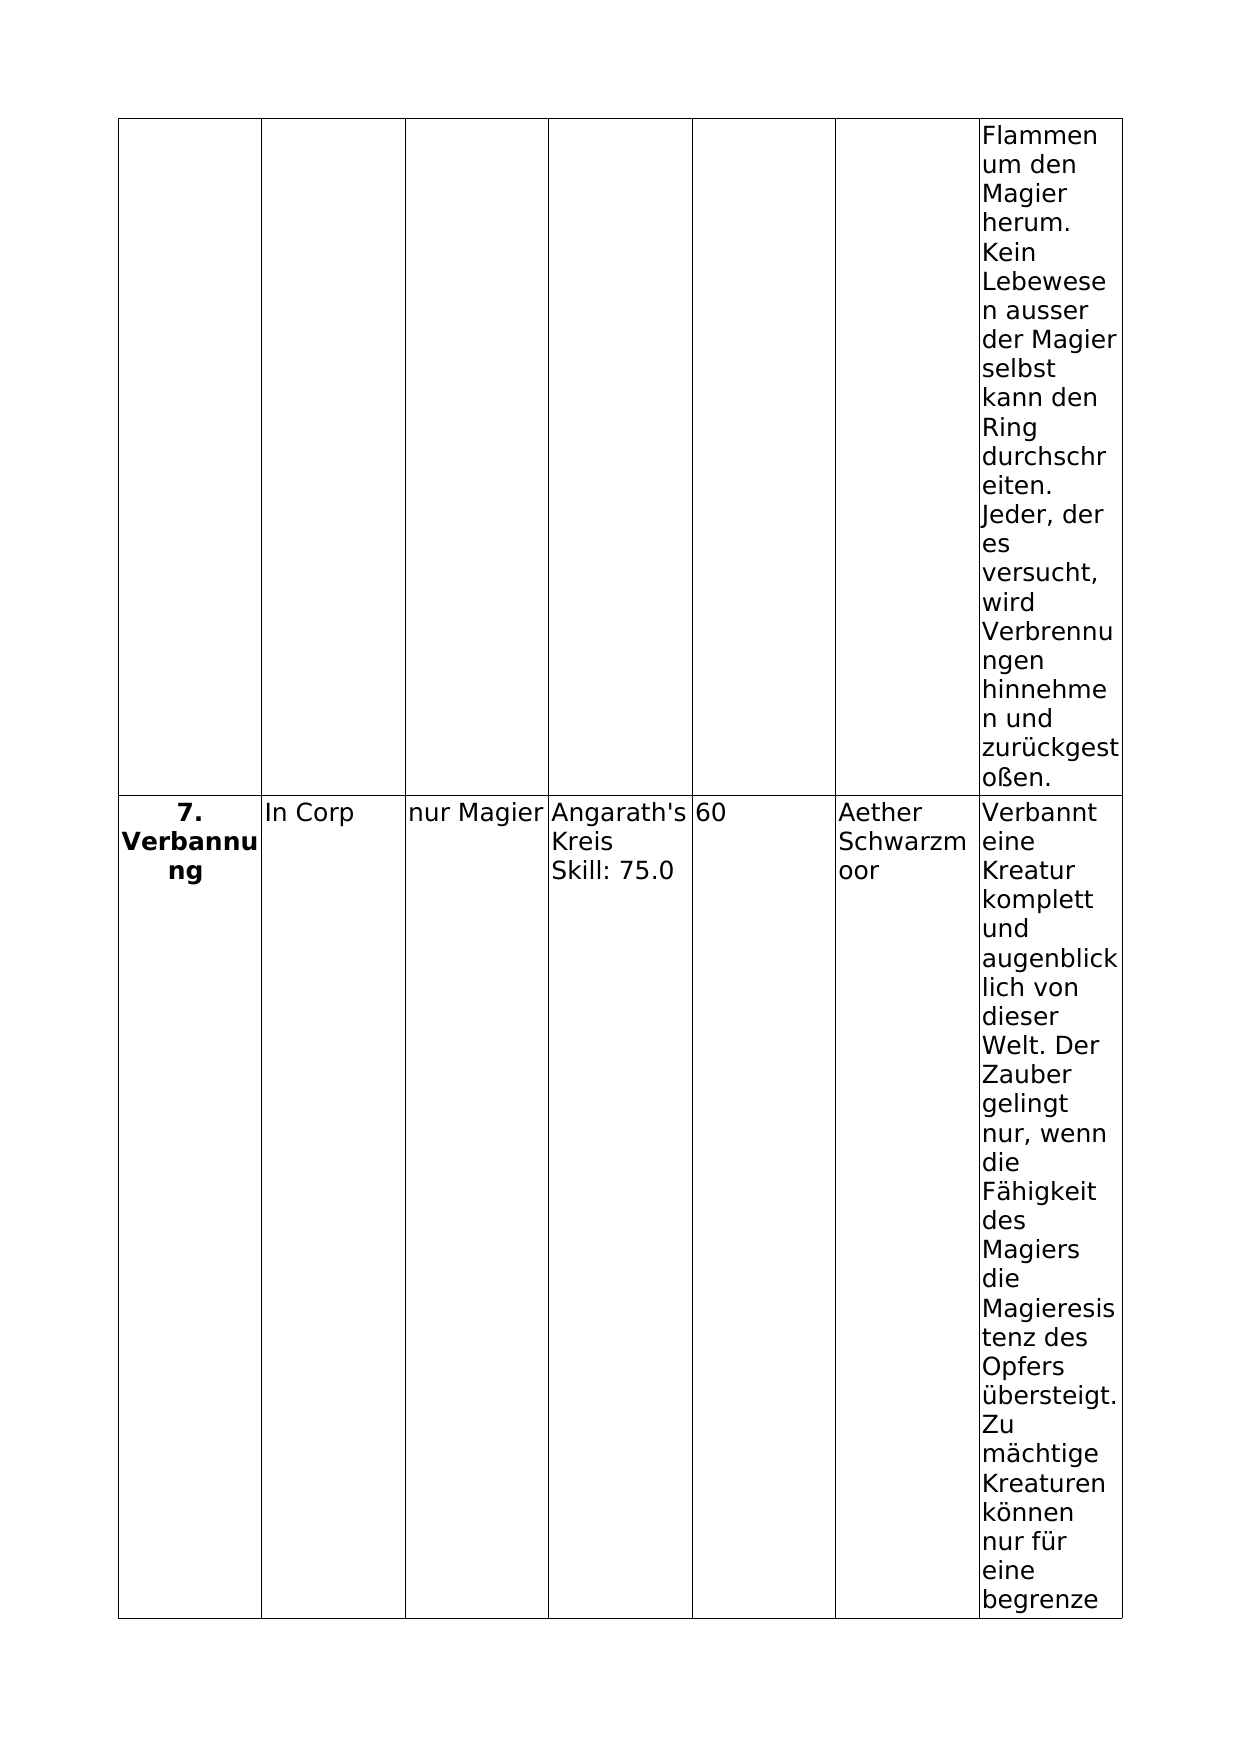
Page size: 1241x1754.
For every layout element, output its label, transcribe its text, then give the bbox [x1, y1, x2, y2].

table_cell 7. Verbannung [119, 796, 261, 1617]
table_cell 60 [693, 796, 835, 1617]
table_cell Angarath's Kreis Skill: 75.0 [549, 796, 692, 1617]
table_cell [549, 119, 692, 795]
table_cell Aether Schwarzmoor [836, 796, 979, 1617]
table_cell [406, 119, 548, 795]
table_cell [836, 119, 979, 795]
table_cell Verbannt eine Kreatur komplett und augenblicklich von dieser Welt. Der Zauber gelingt nur, wenn die Fähigkeit des Magiers die Magieresistenz des Opfers übersteigt. Zu mächtige Kreaturen können nur für eine begrenze [980, 796, 1122, 1617]
table_cell In Corp [262, 796, 405, 1617]
table_cell Flammen um den Magier herum. Kein Lebewesen ausser der Magier selbst kann den Ring durchschreiten. Jeder, der es versucht, wird Verbrennungen hinnehmen und zurückgestoßen. [980, 119, 1122, 795]
table_cell nur Magier [406, 796, 548, 1617]
table_cell [119, 119, 261, 795]
table_cell [262, 119, 405, 795]
table_cell [693, 119, 835, 795]
